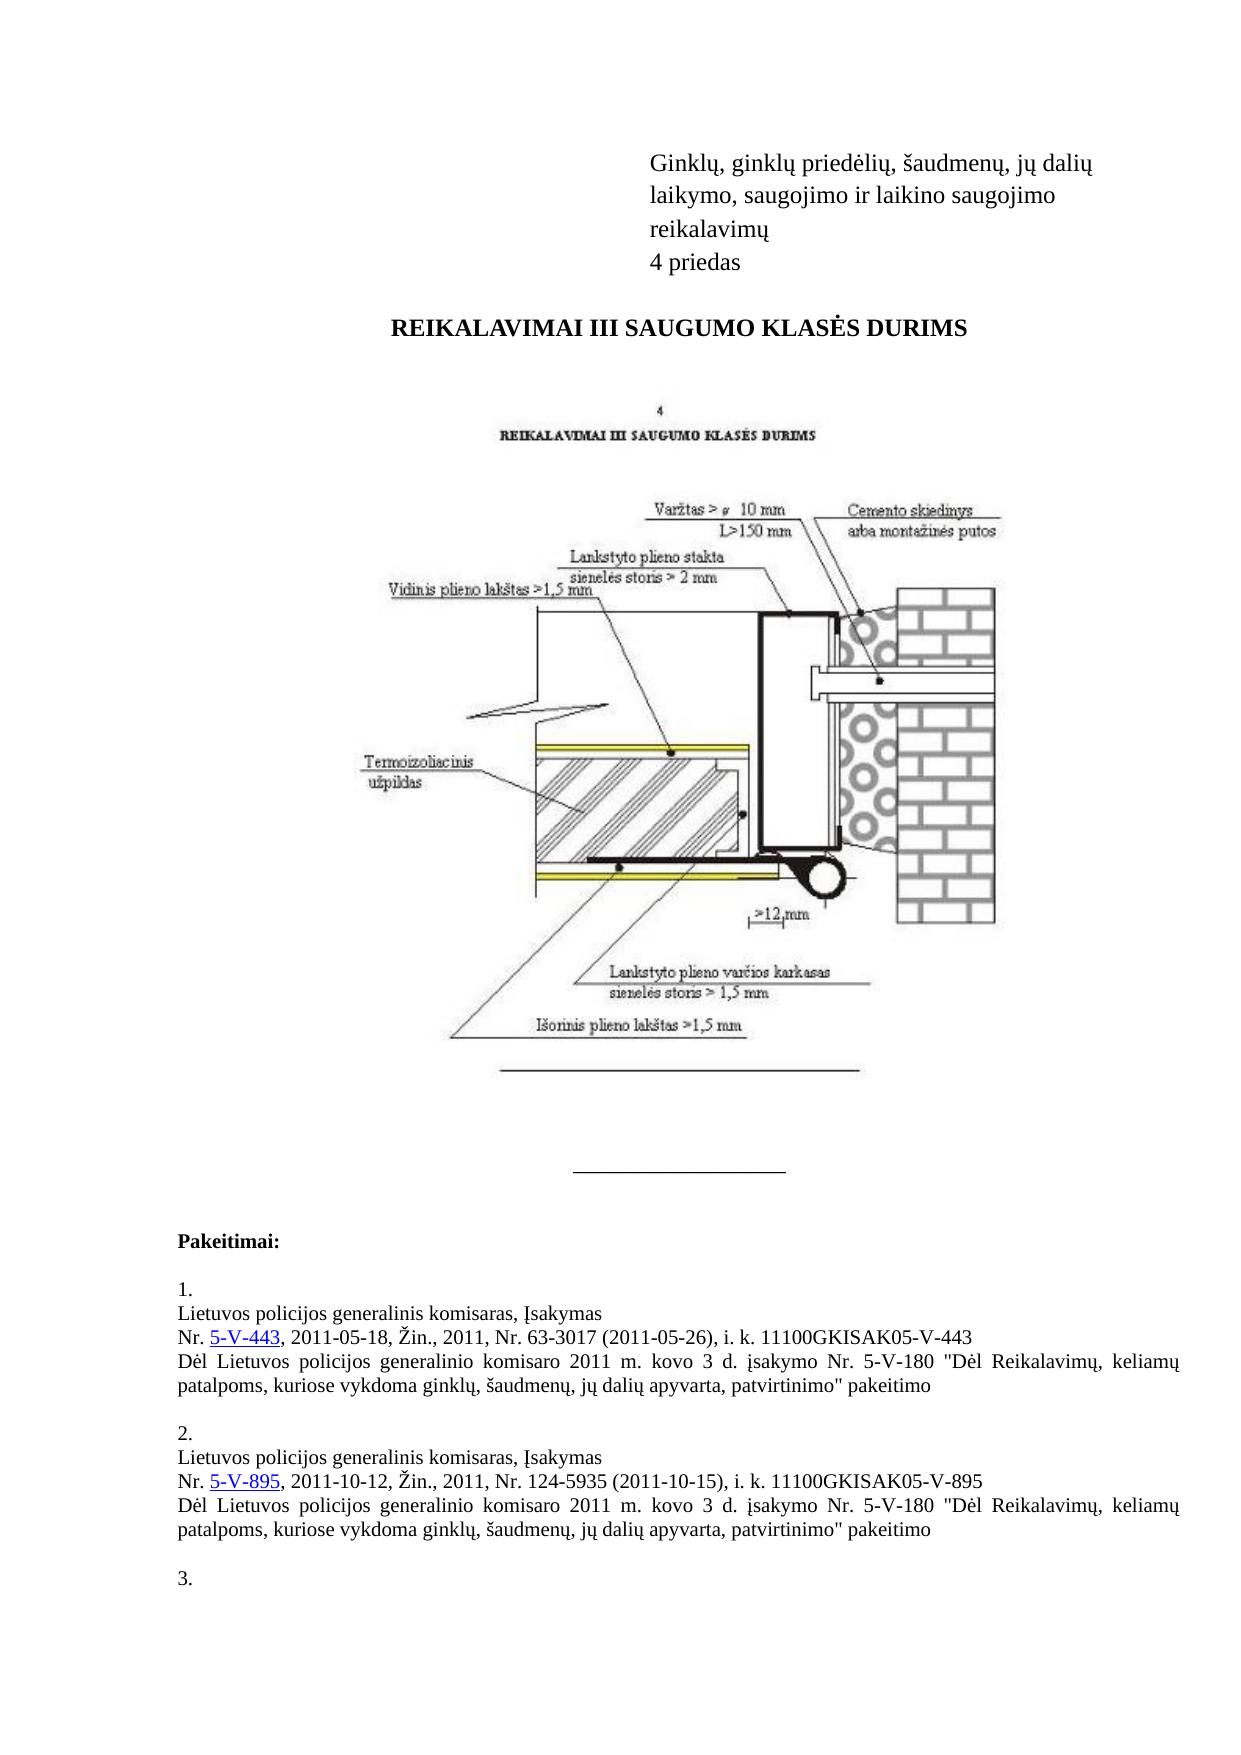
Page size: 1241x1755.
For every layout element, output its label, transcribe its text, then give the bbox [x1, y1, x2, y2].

text 1. [177, 1277, 1181, 1301]
text Nr. 5-V-443, 2011-05-18, Žin., 2011, Nr. 63-3017 (2011-05-26), i. k. 11100GKISAK05-V-443 [177, 1325, 1181, 1349]
text _________________ [177, 1147, 1181, 1176]
text 2. [177, 1421, 1181, 1445]
text laikymo, saugojimo ir laikino saugojimo reikalavimų [649, 181, 1181, 242]
text Dėl Lietuvos policijos generalinio komisaro 2011 m. kovo 3 d. įsakymo Nr. 5-V-180 "Dėl Reikalavimų, keliamų patalpoms, kuriose vykdoma ginklų, šaudmenų, jų dalių apyvarta, patvirtinimo" pakeitimo [177, 1493, 1181, 1541]
text 3. [177, 1566, 1181, 1589]
text Nr. 5-V-895, 2011-10-12, Žin., 2011, Nr. 124-5935 (2011-10-15), i. k. 11100GKISAK05-V-895 [177, 1469, 1181, 1493]
text Ginklų, ginklų priedėlių, šaudmenų, jų dalių [649, 148, 1181, 176]
text Lietuvos policijos generalinis komisaras, Įsakymas [177, 1445, 1181, 1469]
text REIKALAVIMAI III SAUGUMO KLASĖS DURIMS [177, 313, 1181, 341]
text Pakeitimai: [177, 1229, 1181, 1253]
text Lietuvos policijos generalinis komisaras, Įsakymas [177, 1301, 1181, 1325]
text Dėl Lietuvos policijos generalinio komisaro 2011 m. kovo 3 d. įsakymo Nr. 5-V-180 "Dėl Reikalavimų, keliamų patalpoms, kuriose vykdoma ginklų, šaudmenų, jų dalių apyvarta, patvirtinimo" pakeitimo [177, 1349, 1181, 1397]
text 4 priedas [649, 247, 1181, 275]
